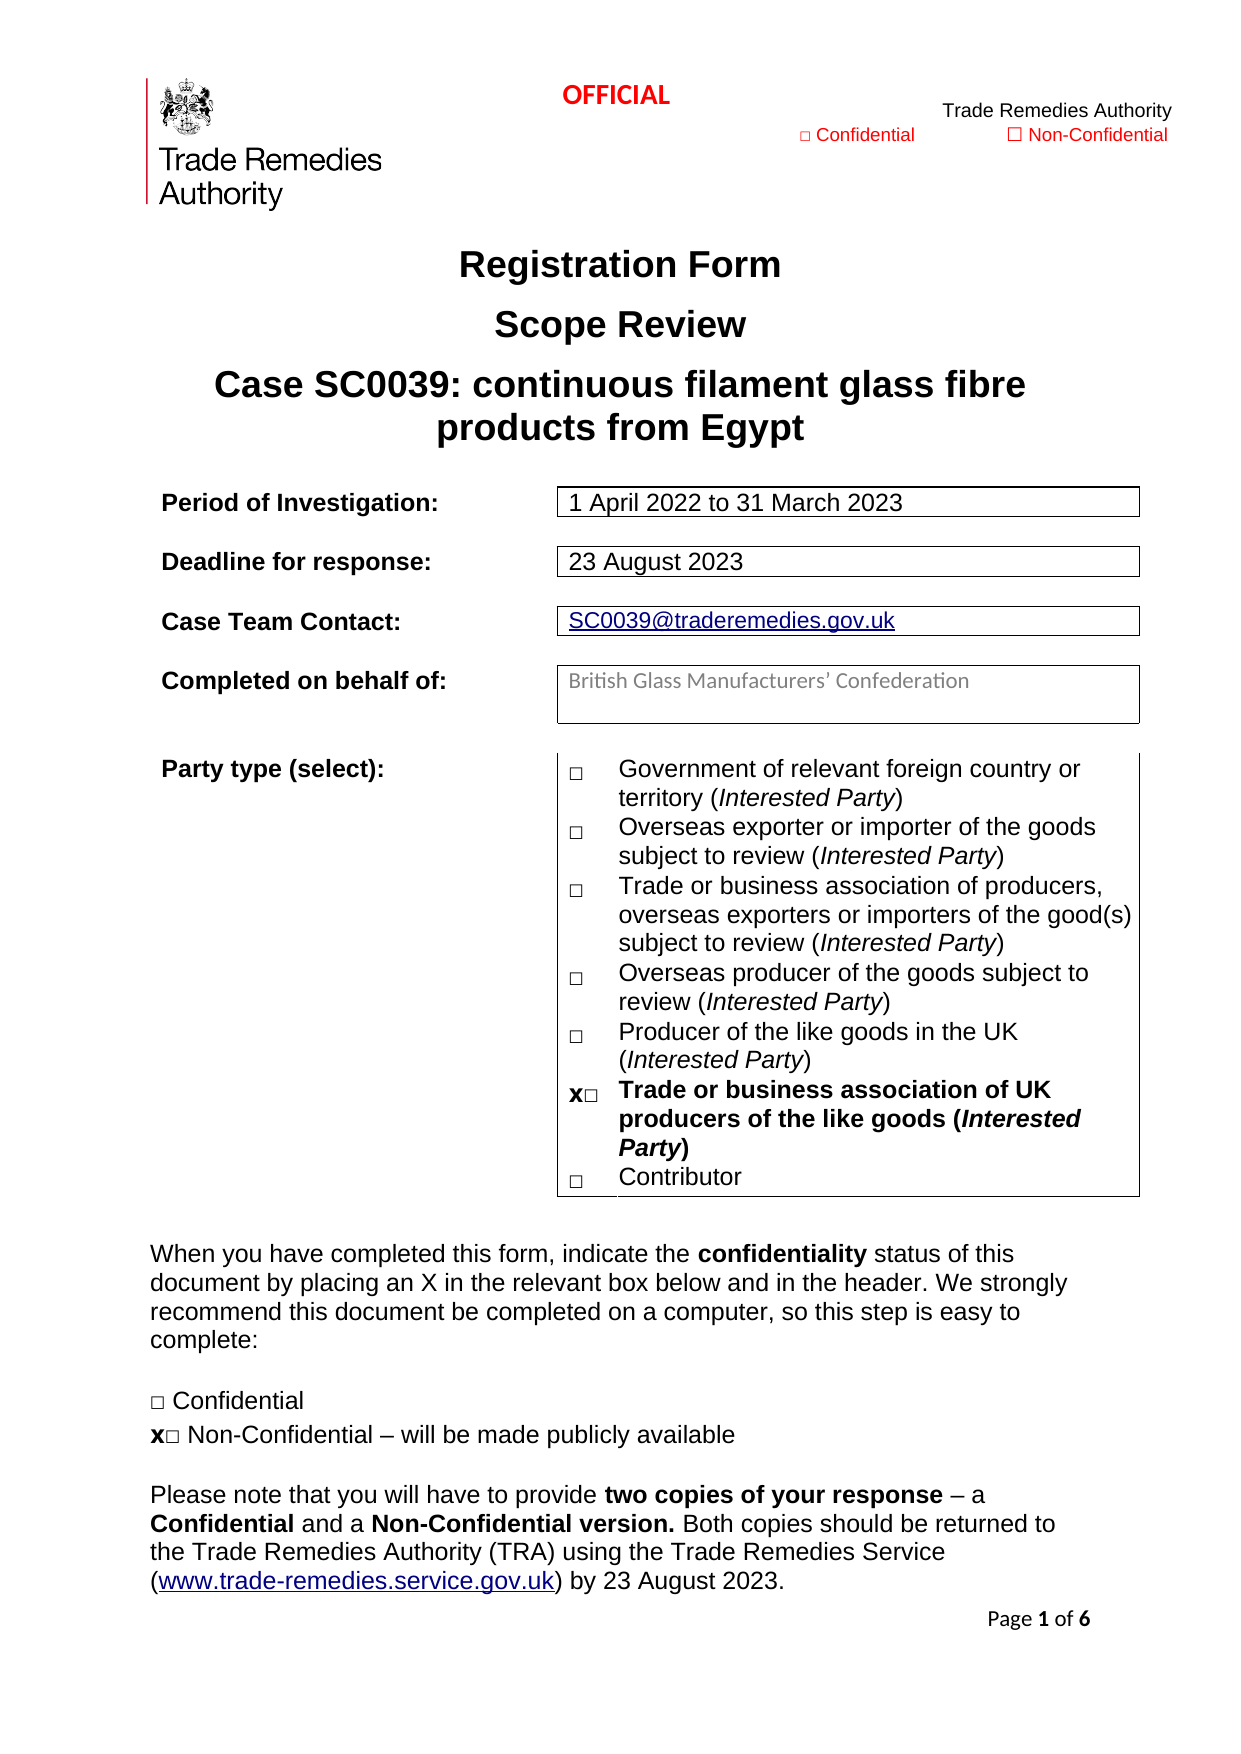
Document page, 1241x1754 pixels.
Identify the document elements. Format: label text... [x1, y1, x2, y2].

table_cell ☐ [558, 958, 617, 1016]
table_header Period of Investigation: [150, 486, 557, 516]
table_cell [150, 1074, 557, 1162]
table_header 1 April 2022 to 31 March 2023 [558, 488, 1139, 516]
table_cell Contributor [618, 1162, 1139, 1196]
table_cell [150, 811, 557, 870]
table_cell Overseas producer of the goods subject to review (Interested Party) [618, 958, 1139, 1016]
text When you have completed this form, indicate the confidentiality status of this document by placing an X in the relevant box below and in the header. We strongly recommend this document be completed on a computer, so this step is easy to complete: [150, 1239, 1090, 1354]
table_cell [150, 576, 557, 606]
table_cell [558, 724, 1139, 753]
table_cell Trade or business association of UK producers of the like goods (Interested Party) [618, 1075, 1139, 1162]
table_cell Trade or business association of producers, overseas exporters or importers of the good(s) subject to review (Interested Party) [618, 871, 1139, 957]
table_cell ☐ [558, 1162, 617, 1196]
table_cell Completed on behalf of: [150, 665, 557, 723]
text Registration Form [150, 242, 1090, 285]
table_cell [557, 517, 1139, 546]
table_cell ☐ [558, 813, 617, 870]
table_cell [150, 723, 557, 753]
table_cell British Glass Manufacturers’ Confederation [558, 666, 1139, 723]
table_cell SC0039@traderemedies.gov.uk [558, 607, 1139, 635]
table_cell Deadline for response: [150, 546, 557, 576]
text x☐ Non-Confidential – will be made publicly available [150, 1417, 1090, 1451]
table_cell [150, 1162, 557, 1196]
table_cell [150, 870, 557, 957]
table_cell [557, 577, 1139, 606]
table_cell ☐ [558, 754, 617, 811]
text Please note that you will have to provide two copies of your response – a Confidential and a Non-Confidential version. Both copies should be returned to the Trade Remedies Authority (TRA) using the Trade Remedies Service (www.trade-remedies.service.gov.uk) by 23 August 2023. [150, 1480, 1090, 1595]
text Case SC0039: continuous filament glass fibre products from Egypt [150, 362, 1090, 448]
table_cell [150, 957, 557, 1016]
table_cell [150, 635, 557, 665]
table_cell [150, 516, 557, 546]
table_cell x☐ [558, 1075, 617, 1162]
table_cell Case Team Contact: [150, 606, 557, 635]
table_cell ☐ [558, 871, 617, 957]
table_cell Overseas exporter or importer of the goods subject to review (Interested Party) [618, 813, 1139, 870]
table_cell 23 August 2023 [558, 547, 1139, 576]
text Scope Review [150, 302, 1090, 345]
table_cell [557, 636, 1139, 665]
table_cell [150, 1016, 557, 1074]
table_cell Party type (select): [150, 753, 557, 811]
text ☐ Confidential [150, 1383, 1090, 1417]
table_cell Government of relevant foreign country or territory (Interested Party) [618, 754, 1139, 811]
table_cell ☐ [558, 1017, 617, 1074]
table_cell Producer of the like goods in the UK (Interested Party) [618, 1017, 1139, 1074]
